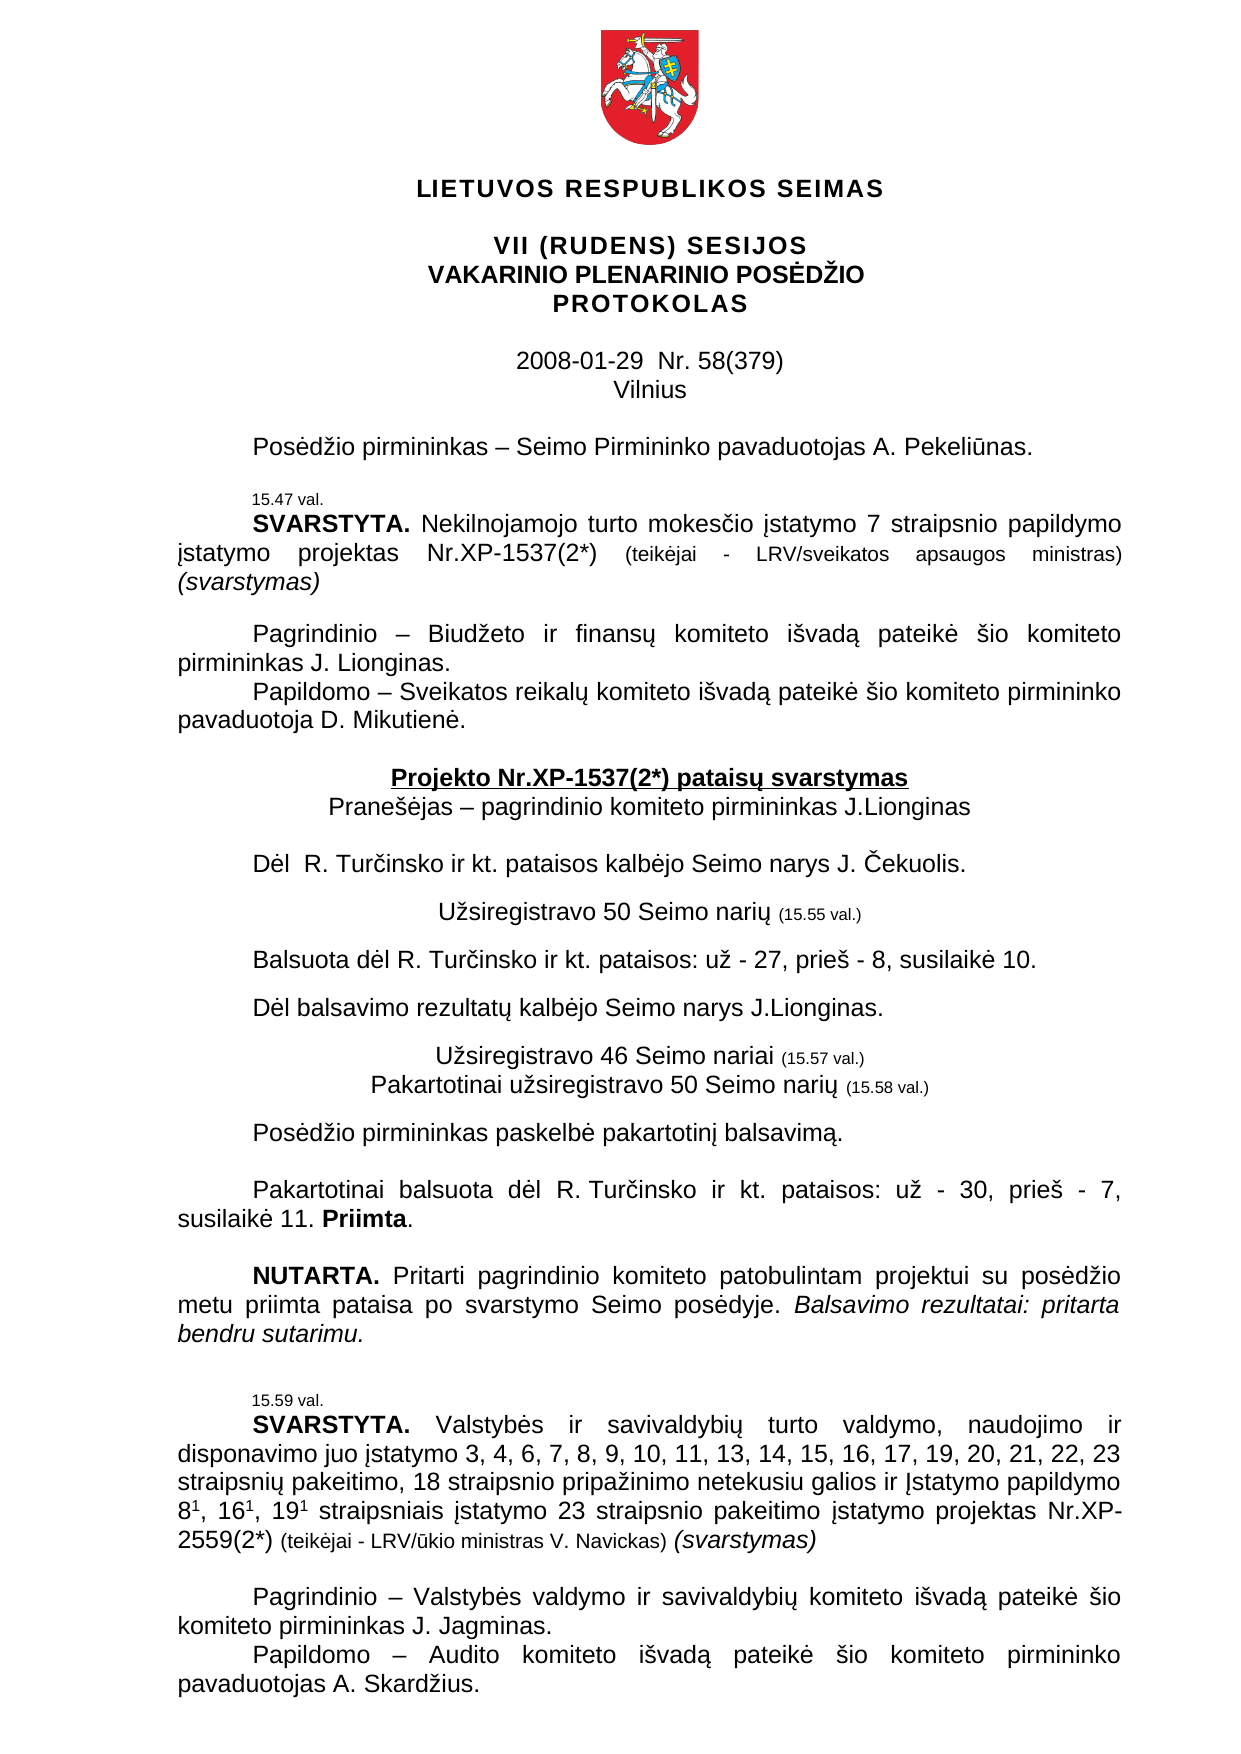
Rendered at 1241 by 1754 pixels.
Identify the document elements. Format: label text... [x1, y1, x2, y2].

text VII (RUDENS) SESIJOS [177, 231, 1122, 260]
text PROTOKOLAS [177, 289, 1122, 317]
text LIETUVOS RESPUBLIKOS SEIMAS [177, 174, 1122, 202]
subtitle Projekto Nr.XP-1537(2*) pataisų svarstymas [177, 763, 1122, 792]
subtitle VAKARINIO PLENARINIO POSĖDŽIO [177, 260, 1122, 289]
text Pagrindinio – Valstybės valdymo ir savivaldybių komiteto išvadą pateikė šio komiteto pirmininkas J. Jagminas. [177, 1582, 1122, 1640]
text SVARSTYTA. Valstybės ir savivaldybių turto valdymo, naudojimo ir disponavimo juo įstatymo 3, 4, 6, 7, 8, 9, 10, 11, 13, 14, 15, 16, 17, 19, 20, 21, 22, 23 straipsnių pakeitimo, 18 straipsnio pripažinimo netekusiu galios ir Įstatymo papildymo 81, 161, 191 straipsniais įstatymo 23 straipsnio pakeitimo įstatymo projektas Nr.XP-2559(2*) (teikėjai - LRV/ūkio ministras V. Navickas) (svarstymas) [177, 1410, 1122, 1554]
text Balsuota dėl R. Turčinsko ir kt. pataisos: už - 27, prieš - 8, susilaikė 10. [177, 945, 1122, 974]
text Pakartotinai balsuota dėl R. Turčinsko ir kt. pataisos: už - 30, prieš - 7, susilaikė 11. Priimta. [177, 1175, 1122, 1233]
text Pakartotinai užsiregistravo 50 Seimo narių (15.58 val.) [177, 1070, 1122, 1098]
text Posėdžio pirmininkas paskelbė pakartotinį balsavimą. [177, 1118, 1122, 1146]
text Pagrindinio – Biudžeto ir finansų komiteto išvadą pateikė šio komiteto pirmininkas J. Lionginas. [177, 619, 1122, 677]
text SVARSTYTA. Nekilnojamojo turto mokesčio įstatymo 7 straipsnio papildymo įstatymo projektas Nr.XP-1537(2*) (teikėjai - LRV/sveikatos apsaugos ministras) (svarstymas) [177, 509, 1122, 595]
text Užsiregistravo 46 Seimo nariai (15.57 val.) [177, 1041, 1122, 1070]
text 15.47 val. [177, 490, 1122, 509]
text Pranešėjas – pagrindinio komiteto pirmininkas J.Lionginas [177, 792, 1122, 821]
text NUTARTA. Pritarti pagrindinio komiteto patobulintam projektui su posėdžio metu priimta pataisa po svarstymo Seimo posėdyje. Balsavimo rezultatai: pritarta bendru sutarimu. [177, 1261, 1122, 1348]
text Užsiregistravo 50 Seimo narių (15.55 val.) [177, 897, 1122, 926]
text Dėl balsavimo rezultatų kalbėjo Seimo narys J.Lionginas. [177, 993, 1122, 1022]
text Posėdžio pirmininkas – Seimo Pirmininko pavaduotojas A. Pekeliūnas. [177, 432, 1122, 461]
text Dėl R. Turčinsko ir kt. pataisos kalbėjo Seimo narys J. Čekuolis. [177, 849, 1122, 878]
text 15.59 val. [177, 1391, 1122, 1410]
text 2008-01-29 Nr. 58(379) [177, 346, 1122, 375]
text Papildomo – Audito komiteto išvadą pateikė šio komiteto pirmininko pavaduotojas A. Skardžius. [177, 1640, 1122, 1697]
text Vilnius [177, 375, 1122, 404]
text Papildomo – Sveikatos reikalų komiteto išvadą pateikė šio komiteto pirmininko pavaduotoja D. Mikutienė. [177, 677, 1122, 734]
